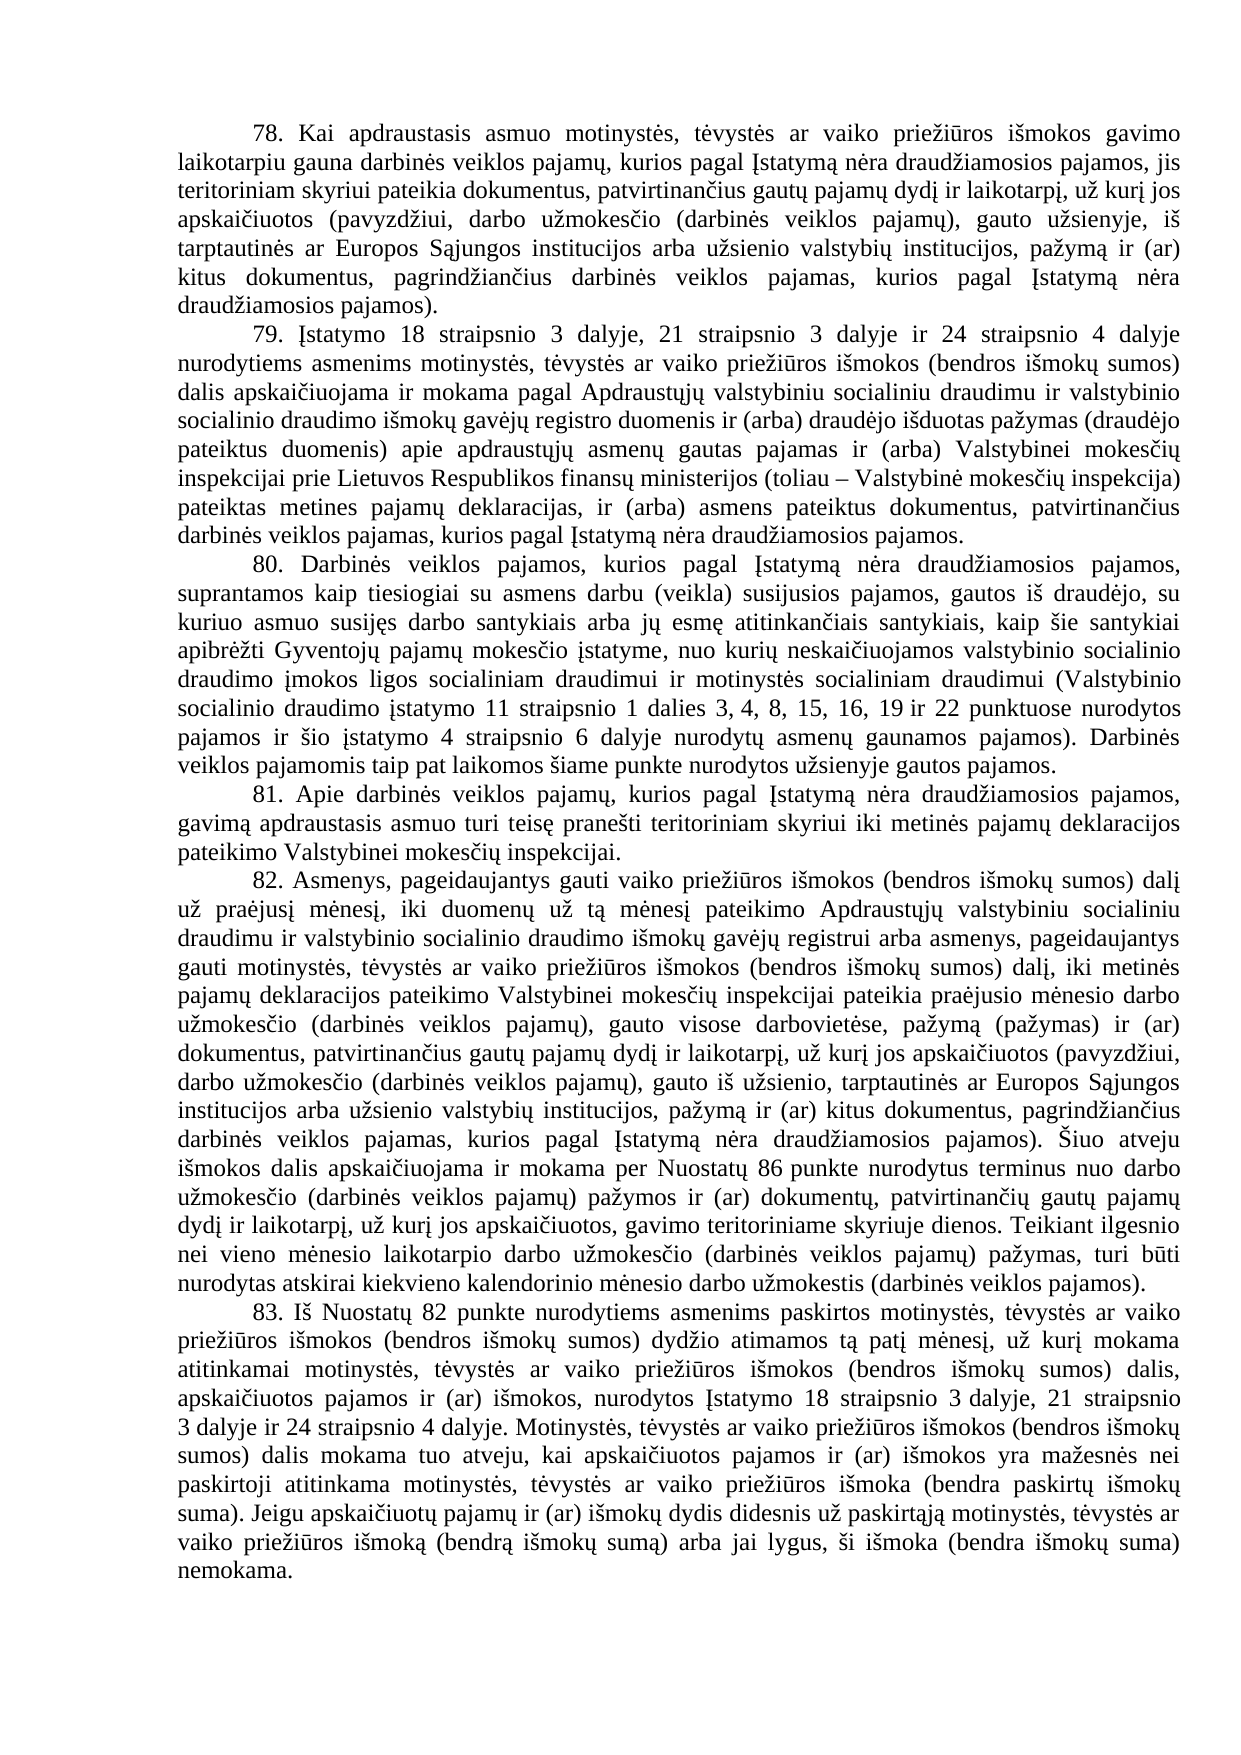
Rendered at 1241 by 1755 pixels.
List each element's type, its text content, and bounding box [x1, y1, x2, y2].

text 79. Įstatymo 18 straipsnio 3 dalyje, 21 straipsnio 3 dalyje ir 24 straipsnio 4 dalyje nurodytiems asmenims motinystės, tėvystės ar vaiko priežiūros išmokos (bendros išmokų sumos) dalis apskaičiuojama ir mokama pagal Apdraustųjų valstybiniu socialiniu draudimu ir valstybinio socialinio draudimo išmokų gavėjų registro duomenis ir (arba) draudėjo išduotas pažymas (draudėjo pateiktus duomenis) apie apdraustųjų asmenų gautas pajamas ir (arba) Valstybinei mokesčių inspekcijai prie Lietuvos Respublikos finansų ministerijos (toliau – Valstybinė mokesčių inspekcija) pateiktas metines pajamų deklaracijas, ir (arba) asmens pateiktus dokumentus, patvirtinančius darbinės veiklos pajamas, kurios pagal Įstatymą nėra draudžiamosios pajamos. [177, 319, 1181, 549]
text 80. Darbinės veiklos pajamos, kurios pagal Įstatymą nėra draudžiamosios pajamos, suprantamos kaip tiesiogiai su asmens darbu (veikla) susijusios pajamos, gautos iš draudėjo, su kuriuo asmuo susijęs darbo santykiais arba jų esmę atitinkančiais santykiais, kaip šie santykiai apibrėžti Gyventojų pajamų mokesčio įstatyme, nuo kurių neskaičiuojamos valstybinio socialinio draudimo įmokos ligos socialiniam draudimui ir motinystės socialiniam draudimui (Valstybinio socialinio draudimo įstatymo 11 straipsnio 1 dalies 3, 4, 8, 15, 16, 19 ir 22 punktuose nurodytos pajamos ir šio įstatymo 4 straipsnio 6 dalyje nurodytų asmenų gaunamos pajamos). Darbinės veiklos pajamomis taip pat laikomos šiame punkte nurodytos užsienyje gautos pajamos. [177, 549, 1181, 779]
text 81. Apie darbinės veiklos pajamų, kurios pagal Įstatymą nėra draudžiamosios pajamos, gavimą apdraustasis asmuo turi teisę pranešti teritoriniam skyriui iki metinės pajamų deklaracijos pateikimo Valstybinei mokesčių inspekcijai. [177, 779, 1181, 866]
text 82. Asmenys, pageidaujantys gauti vaiko priežiūros išmokos (bendros išmokų sumos) dalį už praėjusį mėnesį, iki duomenų už tą mėnesį pateikimo Apdraustųjų valstybiniu socialiniu draudimu ir valstybinio socialinio draudimo išmokų gavėjų registrui arba asmenys, pageidaujantys gauti motinystės, tėvystės ar vaiko priežiūros išmokos (bendros išmokų sumos) dalį, iki metinės pajamų deklaracijos pateikimo Valstybinei mokesčių inspekcijai pateikia praėjusio mėnesio darbo užmokesčio (darbinės veiklos pajamų), gauto visose darbovietėse, pažymą (pažymas) ir (ar) dokumentus, patvirtinančius gautų pajamų dydį ir laikotarpį, už kurį jos apskaičiuotos (pavyzdžiui, darbo užmokesčio (darbinės veiklos pajamų), gauto iš užsienio, tarptautinės ar Europos Sąjungos institucijos arba užsienio valstybių institucijos, pažymą ir (ar) kitus dokumentus, pagrindžiančius darbinės veiklos pajamas, kurios pagal Įstatymą nėra draudžiamosios pajamos). Šiuo atveju išmokos dalis apskaičiuojama ir mokama per Nuostatų 86 punkte nurodytus terminus nuo darbo užmokesčio (darbinės veiklos pajamų) pažymos ir (ar) dokumentų, patvirtinančių gautų pajamų dydį ir laikotarpį, už kurį jos apskaičiuotos, gavimo teritoriniame skyriuje dienos. Teikiant ilgesnio nei vieno mėnesio laikotarpio darbo užmokesčio (darbinės veiklos pajamų) pažymas, turi būti nurodytas atskirai kiekvieno kalendorinio mėnesio darbo užmokestis (darbinės veiklos pajamos). [177, 866, 1181, 1297]
text 78. Kai apdraustasis asmuo motinystės, tėvystės ar vaiko priežiūros išmokos gavimo laikotarpiu gauna darbinės veiklos pajamų, kurios pagal Įstatymą nėra draudžiamosios pajamos, jis teritoriniam skyriui pateikia dokumentus, patvirtinančius gautų pajamų dydį ir laikotarpį, už kurį jos apskaičiuotos (pavyzdžiui, darbo užmokesčio (darbinės veiklos pajamų), gauto užsienyje, iš tarptautinės ar Europos Sąjungos institucijos arba užsienio valstybių institucijos, pažymą ir (ar) kitus dokumentus, pagrindžiančius darbinės veiklos pajamas, kurios pagal Įstatymą nėra draudžiamosios pajamos). [177, 118, 1181, 319]
text 83. Iš Nuostatų 82 punkte nurodytiems asmenims paskirtos motinystės, tėvystės ar vaiko priežiūros išmokos (bendros išmokų sumos) dydžio atimamos tą patį mėnesį, už kurį mokama atitinkamai motinystės, tėvystės ar vaiko priežiūros išmokos (bendros išmokų sumos) dalis, apskaičiuotos pajamos ir (ar) išmokos, nurodytos Įstatymo 18 straipsnio 3 dalyje, 21 straipsnio 3 dalyje ir 24 straipsnio 4 dalyje. Motinystės, tėvystės ar vaiko priežiūros išmokos (bendros išmokų sumos) dalis mokama tuo atveju, kai apskaičiuotos pajamos ir (ar) išmokos yra mažesnės nei paskirtoji atitinkama motinystės, tėvystės ar vaiko priežiūros išmoka (bendra paskirtų išmokų suma). Jeigu apskaičiuotų pajamų ir (ar) išmokų dydis didesnis už paskirtąją motinystės, tėvystės ar vaiko priežiūros išmoką (bendrą išmokų sumą) arba jai lygus, ši išmoka (bendra išmokų suma) nemokama. [177, 1297, 1181, 1584]
